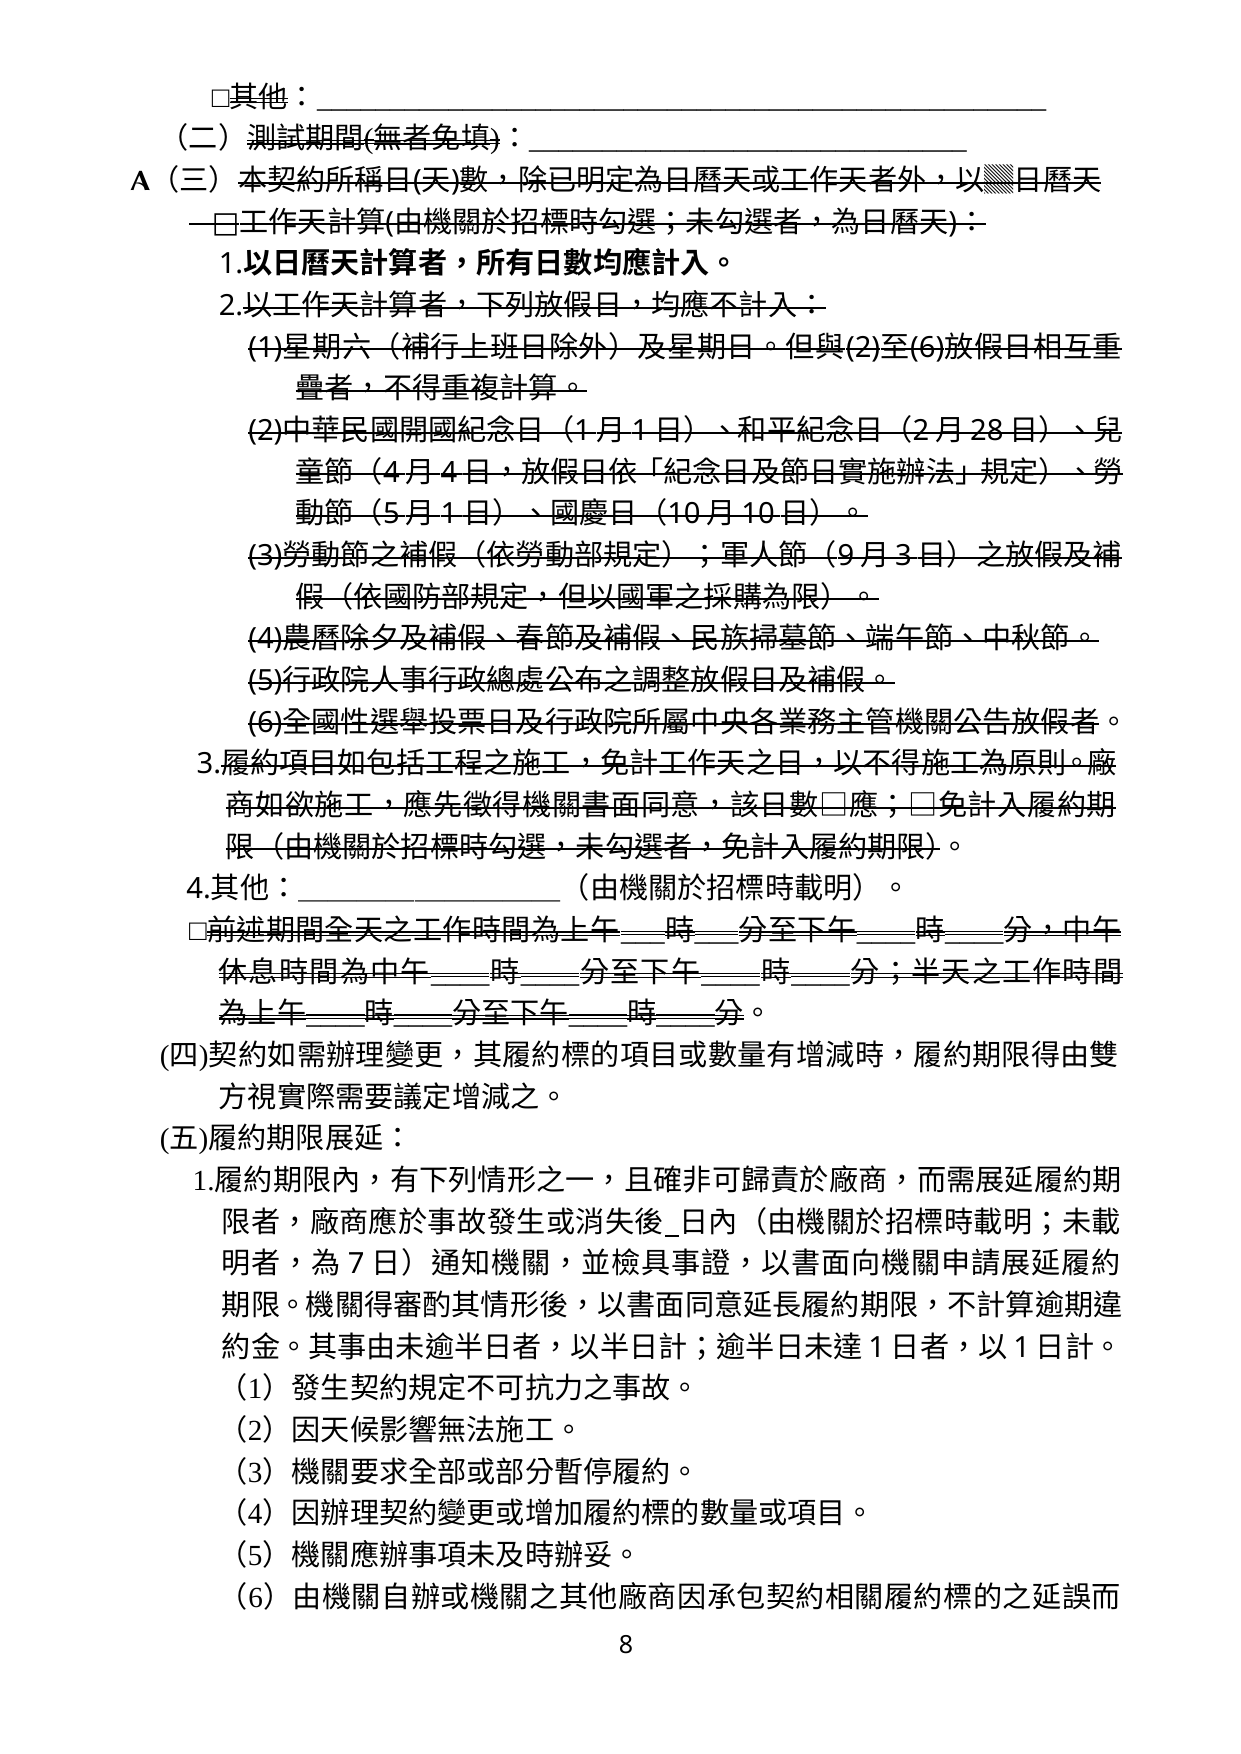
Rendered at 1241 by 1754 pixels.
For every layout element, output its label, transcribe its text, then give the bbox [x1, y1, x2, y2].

text 4.其他：＿＿＿＿＿＿＿＿＿（由機關於招標時載明）。 [142, 866, 1122, 907]
text 2.以工作天計算者，下列放假日，均應不計入： [218, 282, 1116, 324]
text （2）因天候影響無法施工。 [218, 1407, 1122, 1449]
text (6)全國性選舉投票日及行政院所屬中央各業務主管機關公告放假者。 [248, 699, 1122, 741]
text (四)契約如需辦理變更，其履約標的項目或數量有增減時，履約期限得由雙方視實際需要議定增減之。 [159, 1032, 1122, 1116]
text （6）由機關自辦或機關之其他廠商因承包契約相關履約標的之延誤而 [218, 1574, 1122, 1616]
text (3)勞動節之補假（依勞動部規定）；軍人節（9月3日）之放假及補假（依國防部規定，但以國軍之採購為限）。 [248, 558, 1122, 616]
text (5)行政院人事行政總處公布之調整放假日及補假。 [248, 657, 1122, 699]
text 3.履約項目如包括工程之施工，免計工作天之日，以不得施工為原則。廠商如欲施工，應先徵得機關書面同意，該日數□應；□免計入履約期限（由機關於招標時勾選，未勾選者，免計入履約期限）。 [196, 741, 1116, 866]
text (2)中華民國開國紀念日（1月1日）、和平紀念日（2月28日）、兒童節（4月4日，放假日依「紀念日及節日實施辦法」規定）、勞動節（5月1日）、國慶日（10月10日）。 [248, 434, 1122, 532]
text （1）發生契約規定不可抗力之事故。 [218, 1366, 1122, 1407]
text （4）因辦理契約變更或增加履約標的數量或項目。 [218, 1491, 1122, 1532]
text （3）機關要求全部或部分暫停履約。 [218, 1449, 1122, 1491]
text （二）測試期間(無者免填)：______________________________ [159, 116, 1122, 157]
text 1.履約期限內，有下列情形之一，且確非可歸責於廠商，而需展延履約期限者，廠商應於事故發生或消失後 日內（由機關於招標時載明；未載明者，為7日）通知機關，並檢具事證，以書面向機關申請展延履約期限。機關得審酌其情形後，以書面同意延長履約期限，不計算逾期違約金。其事由未逾半日者，以半日計；逾半日未達1日者，以1日計。 [192, 1157, 1122, 1366]
text □前述期間全天之工作時間為上午___時___分至下午____時____分，中午休息時間為中午____時____分至下午____時____分；半天之工作時間為上午____時____分至下午____時____分。 [189, 907, 1122, 1032]
text 1.以日曆天計算者，所有日數均應計入。 [218, 241, 1116, 282]
text （5）機關應辦事項未及時辦妥。 [218, 1532, 1122, 1574]
text (3)勞動節之補假（依勞動部規定）；軍人節（9月3日）之放假及補假（依國防部規定，但以國軍之採購為限）。 [248, 532, 1122, 557]
text □工作天計算(由機關於招標時勾選；未勾選者，為日曆天)： [189, 199, 1122, 241]
text (1)星期六（補行上班日除外）及星期日。但與(2)至(6)放假日相互重疊者，不得重複計算。 [248, 324, 1122, 407]
text (4)農曆除夕及補假、春節及補假、民族掃墓節、端午節、中秋節。 [248, 616, 1122, 657]
text □其他：__________________________________________________ [189, 74, 1122, 116]
text (五)履約期限展延： [159, 1116, 1122, 1157]
text （三）本契約所稱日(天)數，除已明定為日曆天或工作天者外，以▓日曆天 [130, 157, 1131, 199]
text (2)中華民國開國紀念日（1月1日）、和平紀念日（2月28日）、兒童節（4月4日，放假日依「紀念日及節日實施辦法」規定）、勞動節（5月1日）、國慶日（10月10日）。 [248, 407, 1122, 432]
